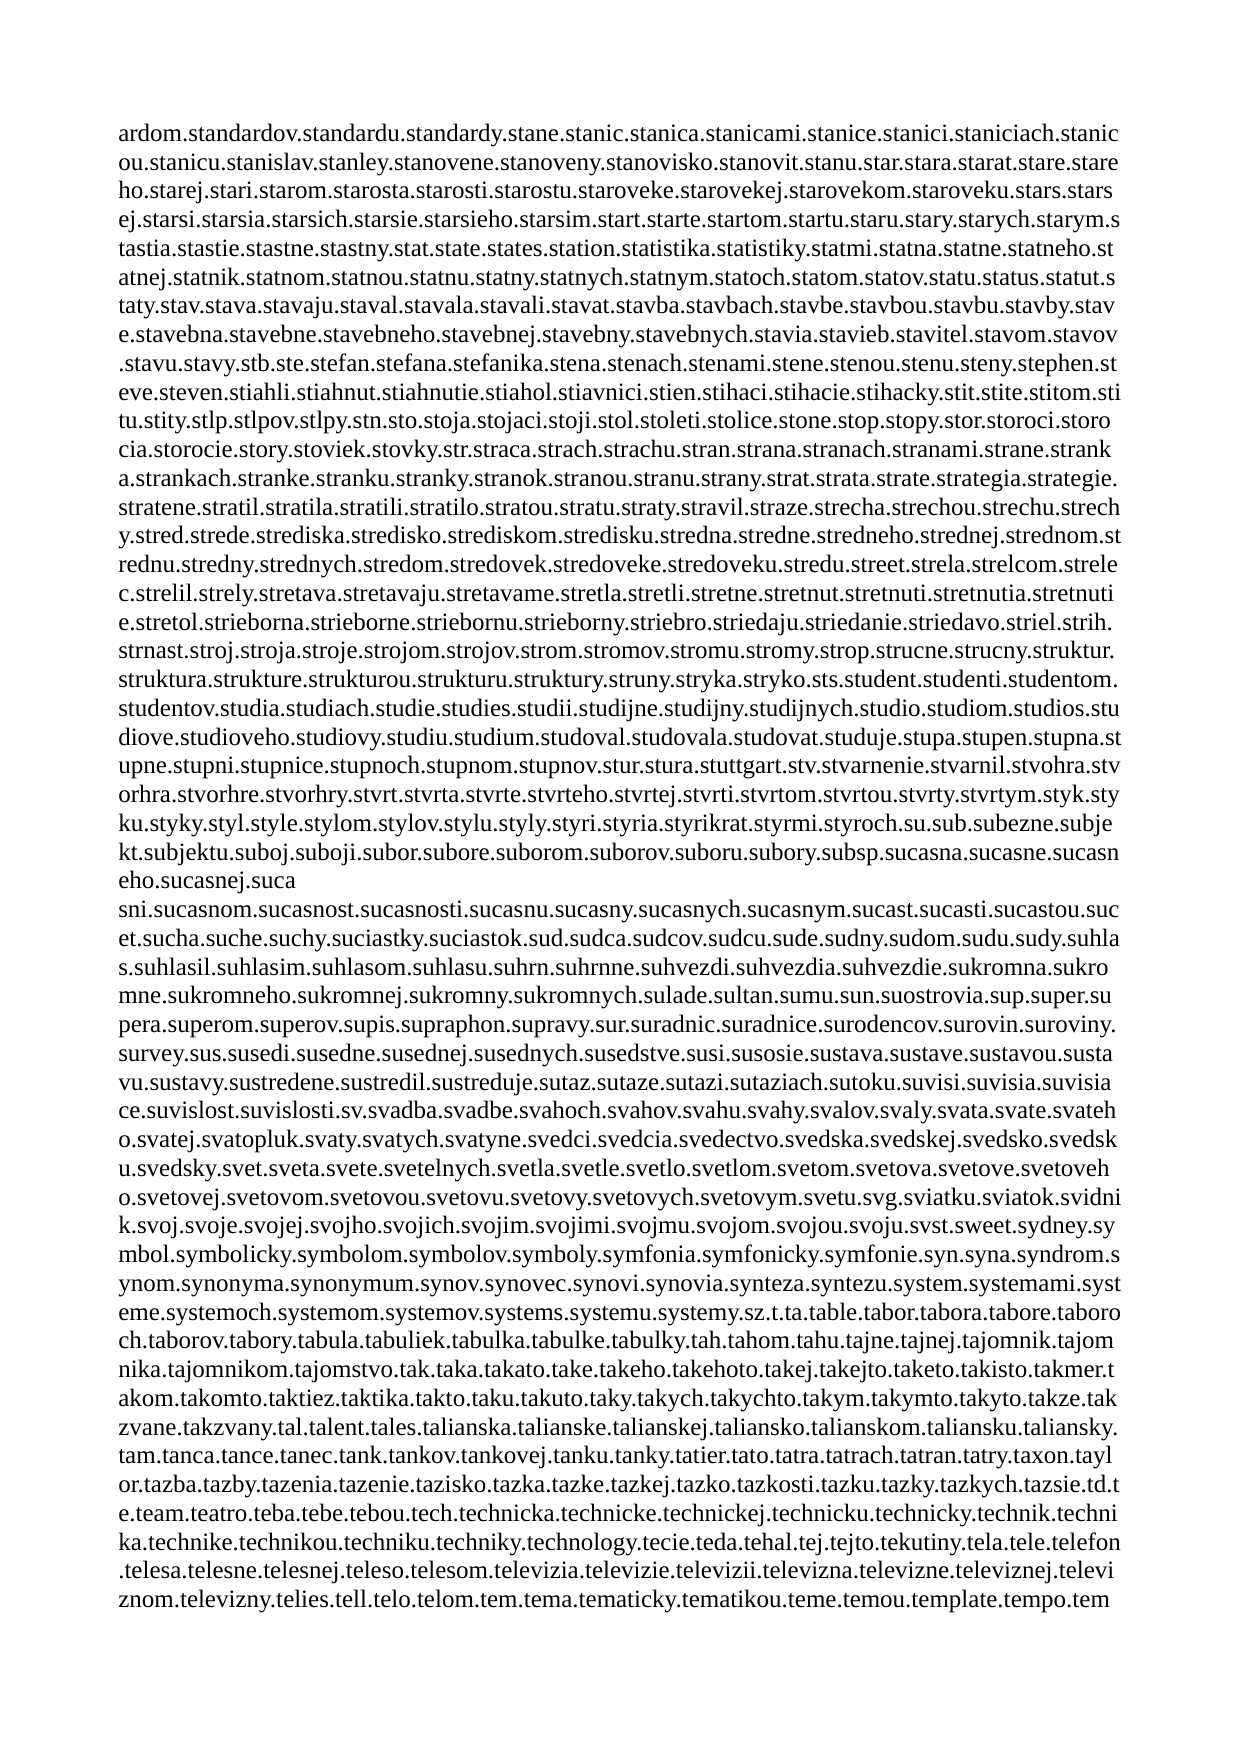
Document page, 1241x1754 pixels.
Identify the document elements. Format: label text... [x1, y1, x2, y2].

text ardom.standardov.standardu.standardy.stane.stanic.stanica.stanicami.stanice.stanici.staniciach.stanicou.stanicu.stanislav.stanley.stanovene.stanoveny.stanovisko.stanovit.stanu.star.stara.starat.stare.stareho.starej.stari.starom.starosta.starosti.starostu.staroveke.starovekej.starovekom.staroveku.stars.starsej.starsi.starsia.starsich.starsie.starsieho.starsim.start.starte.startom.startu.staru.stary.starych.starym.stastia.stastie.stastne.stastny.stat.state.states.station.statistika.statistiky.statmi.statna.statne.statneho.statnej.statnik.statnom.statnou.statnu.statny.statnych.statnym.statoch.statom.statov.statu.status.statut.staty.stav.stava.stavaju.staval.stavala.stavali.stavat.stavba.stavbach.stavbe.stavbou.stavbu.stavby.stave.stavebna.stavebne.stavebneho.stavebnej.stavebny.stavebnych.stavia.stavieb.stavitel.stavom.stavov.stavu.stavy.stb.ste.stefan.stefana.stefanika.stena.stenach.stenami.stene.stenou.stenu.steny.stephen.steve.steven.stiahli.stiahnut.stiahnutie.stiahol.stiavnici.stien.stihaci.stihacie.stihacky.stit.stite.stitom.stitu.stity.stlp.stlpov.stlpy.stn.sto.stoja.stojaci.stoji.stol.stoleti.stolice.stone.stop.stopy.stor.storoci.storocia.storocie.story.stoviek.stovky.str.straca.strach.strachu.stran.strana.stranach.stranami.strane.stranka.strankach.stranke.stranku.stranky.stranok.stranou.stranu.strany.strat.strata.strate.strategia.strategie.stratene.stratil.stratila.stratili.stratilo.stratou.stratu.straty.stravil.straze.strecha.strechou.strechu.strechy.stred.strede.strediska.stredisko.strediskom.stredisku.stredna.stredne.stredneho.strednej.strednom.strednu.stredny.strednych.stredom.stredovek.stredoveke.stredoveku.stredu.street.strela.strelcom.strelec.strelil.strely.stretava.stretavaju.stretavame.stretla.stretli.stretne.stretnut.stretnuti.stretnutia.stretnutie.stretol.strieborna.strieborne.striebornu.strieborny.striebro.striedaju.striedanie.striedavo.striel.strih.strnast.stroj.stroja.stroje.strojom.strojov.strom.stromov.stromu.stromy.strop.strucne.strucny.struktur.struktura.strukture.strukturou.strukturu.struktury.struny.stryka.stryko.sts.student.studenti.studentom.studentov.studia.studiach.studie.studies.studii.studijne.studijny.studijnych.studio.studiom.studios.studiove.studioveho.studiovy.studiu.studium.studoval.studovala.studovat.studuje.stupa.stupen.stupna.stupne.stupni.stupnice.stupnoch.stupnom.stupnov.stur.stura.stuttgart.stv.stvarnenie.stvarnil.stvohra.stvorhra.stvorhre.stvorhry.stvrt.stvrta.stvrte.stvrteho.stvrtej.stvrti.stvrtom.stvrtou.stvrty.stvrtym.styk.styku.styky.styl.style.stylom.stylov.stylu.styly.styri.styria.styrikrat.styrmi.styroch.su.sub.subezne.subjekt.subjektu.suboj.suboji.subor.subore.suborom.suborov.suboru.subory.subsp.sucasna.sucasne.sucasneho.sucasnej.suca [118, 118, 1122, 894]
text sni.sucasnom.sucasnost.sucasnosti.sucasnu.sucasny.sucasnych.sucasnym.sucast.sucasti.sucastou.sucet.sucha.suche.suchy.suciastky.suciastok.sud.sudca.sudcov.sudcu.sude.sudny.sudom.sudu.sudy.suhlas.suhlasil.suhlasim.suhlasom.suhlasu.suhrn.suhrnne.suhvezdi.suhvezdia.suhvezdie.sukromna.sukromne.sukromneho.sukromnej.sukromny.sukromnych.sulade.sultan.sumu.sun.suostrovia.sup.super.supera.superom.superov.supis.supraphon.supravy.sur.suradnic.suradnice.surodencov.surovin.suroviny.survey.sus.susedi.susedne.susednej.susednych.susedstve.susi.susosie.sustava.sustave.sustavou.sustavu.sustavy.sustredene.sustredil.sustreduje.sutaz.sutaze.sutazi.sutaziach.sutoku.suvisi.suvisia.suvisiace.suvislost.suvislosti.sv.svadba.svadbe.svahoch.svahov.svahu.svahy.svalov.svaly.svata.svate.svateho.svatej.svatopluk.svaty.svatych.svatyne.svedci.svedcia.svedectvo.svedska.svedskej.svedsko.svedsku.svedsky.svet.sveta.svete.svetelnych.svetla.svetle.svetlo.svetlom.svetom.svetova.svetove.svetoveho.svetovej.svetovom.svetovou.svetovu.svetovy.svetovych.svetovym.svetu.svg.sviatku.sviatok.svidnik.svoj.svoje.svojej.svojho.svojich.svojim.svojimi.svojmu.svojom.svojou.svoju.svst.sweet.sydney.symbol.symbolicky.symbolom.symbolov.symboly.symfonia.symfonicky.symfonie.syn.syna.syndrom.synom.synonyma.synonymum.synov.synovec.synovi.synovia.synteza.syntezu.system.systemami.systeme.systemoch.systemom.systemov.systems.systemu.systemy.sz.t.ta.table.tabor.tabora.tabore.taboroch.taborov.tabory.tabula.tabuliek.tabulka.tabulke.tabulky.tah.tahom.tahu.tajne.tajnej.tajomnik.tajomnika.tajomnikom.tajomstvo.tak.taka.takato.take.takeho.takehoto.takej.takejto.taketo.takisto.takmer.takom.takomto.taktiez.taktika.takto.taku.takuto.taky.takych.takychto.takym.takymto.takyto.takze.takzvane.takzvany.tal.talent.tales.talianska.talianske.talianskej.taliansko.talianskom.taliansku.taliansky.tam.tanca.tance.tanec.tank.tankov.tankovej.tanku.tanky.tatier.tato.tatra.tatrach.tatran.tatry.taxon.taylor.tazba.tazby.tazenia.tazenie.tazisko.tazka.tazke.tazkej.tazko.tazkosti.tazku.tazky.tazkych.tazsie.td.te.team.teatro.teba.tebe.tebou.tech.technicka.technicke.technickej.technicku.technicky.technik.technika.technike.technikou.techniku.techniky.technology.tecie.teda.tehal.tej.tejto.tekutiny.tela.tele.telefon.telesa.telesne.telesnej.teleso.telesom.televizia.televizie.televizii.televizna.televizne.televiznej.televiznom.televizny.telies.tell.telo.telom.tem.tema.tematicky.tematikou.teme.temou.template.tempo.tem [118, 894, 1122, 1613]
